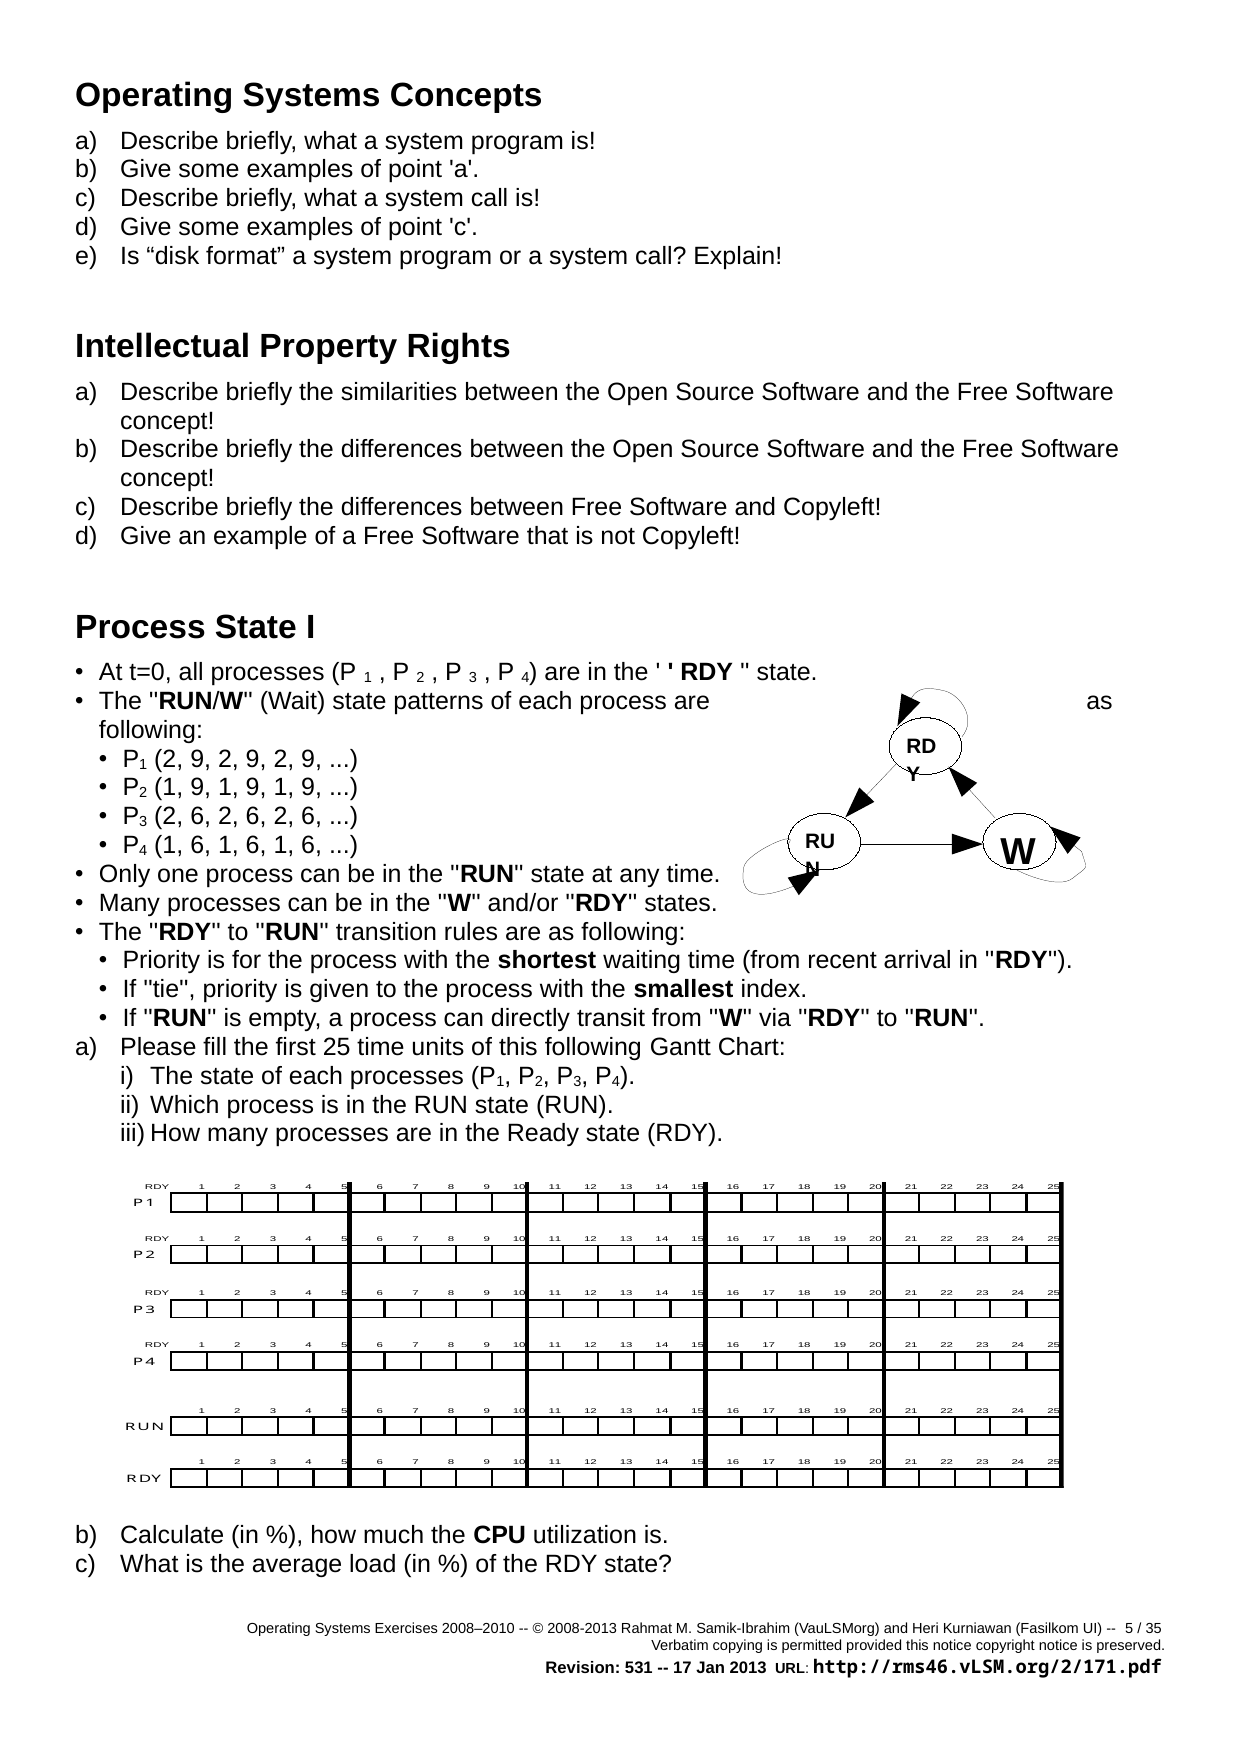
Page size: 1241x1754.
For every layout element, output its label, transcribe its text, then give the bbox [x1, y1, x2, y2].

list Describe briefly, what a system program is! [75, 126, 1166, 154]
list P1 (2, 9, 2, 9, 2, 9, ...) [99, 743, 1166, 772]
list Give some examples of point 'a'. [75, 154, 1166, 183]
subtitle Intellectual Property Rights [75, 326, 1166, 365]
subtitle Process State I [75, 606, 1166, 645]
list P2 (1, 9, 1, 9, 1, 9, ...) [960, 772, 1166, 801]
list Describe briefly, what a system call is! [75, 183, 1166, 212]
list Priority is for the process with the shortest waiting time (from recent arrival in ''RDY''). [99, 946, 1166, 974]
list If ''RUN'' is empty, a process can directly transit from ''W'' via ''RDY'' to ''RUN''. [99, 1003, 1166, 1032]
list Which process is in the RUN state (RUN). [120, 1089, 1166, 1118]
subtitle Operating Systems Concepts [75, 75, 1166, 114]
list At t=0, all processes (P 1 , P 2 , P 3 , P 4) are in the ' ' RDY '' state. [75, 657, 1166, 686]
list P2 (1, 9, 1, 9, 1, 9, ...) [99, 772, 887, 801]
list If ''tie'', priority is given to the process with the smallest index. [99, 974, 1166, 1003]
list Many processes can be in the ''W'' and/or ''RDY'' states. [75, 888, 1166, 917]
list P4 (1, 6, 1, 6, 1, 6, ...) [99, 830, 1083, 859]
list Please fill the first 25 time units of this following Gantt Chart: [75, 1032, 1166, 1061]
list Give some examples of point 'c'. [75, 212, 1166, 241]
list The ''RDY'' to ''RUN'' transition rules are as following: [75, 917, 1166, 946]
list Describe briefly the differences between the Open Source Software and the Free Software concept! [75, 434, 1166, 492]
list P3 (2, 6, 2, 6, 2, 6, ...) [99, 801, 1166, 830]
list Describe briefly the differences between Free Software and Copyleft! [75, 492, 1166, 521]
list Only one process can be in the ''RUN'' state at any time. [744, 859, 1166, 888]
list Give an example of a Free Software that is not Copyleft! [75, 521, 1166, 549]
list The state of each processes (P1, P2, P3, P4). [120, 1061, 1166, 1089]
list P2 (1, 9, 1, 9, 1, 9, ...) [868, 772, 978, 801]
list What is the average load (in %) of the RDY state? [75, 1549, 1166, 1578]
list Only one process can be in the ''RUN'' state at any time. [75, 859, 748, 888]
list The ''RUN/W'' (Wait) state patterns of each process are as following: [75, 686, 1166, 743]
list [1063, 830, 1166, 859]
list Is “disk format” a system program or a system call? Explain! [75, 241, 1166, 269]
list How many processes are in the Ready state (RDY). [120, 1118, 1166, 1147]
list Calculate (in %), how much the CPU utilization is. [75, 1147, 1166, 1549]
list Describe briefly the similarities between the Open Source Software and the Free Software concept! [75, 377, 1166, 434]
